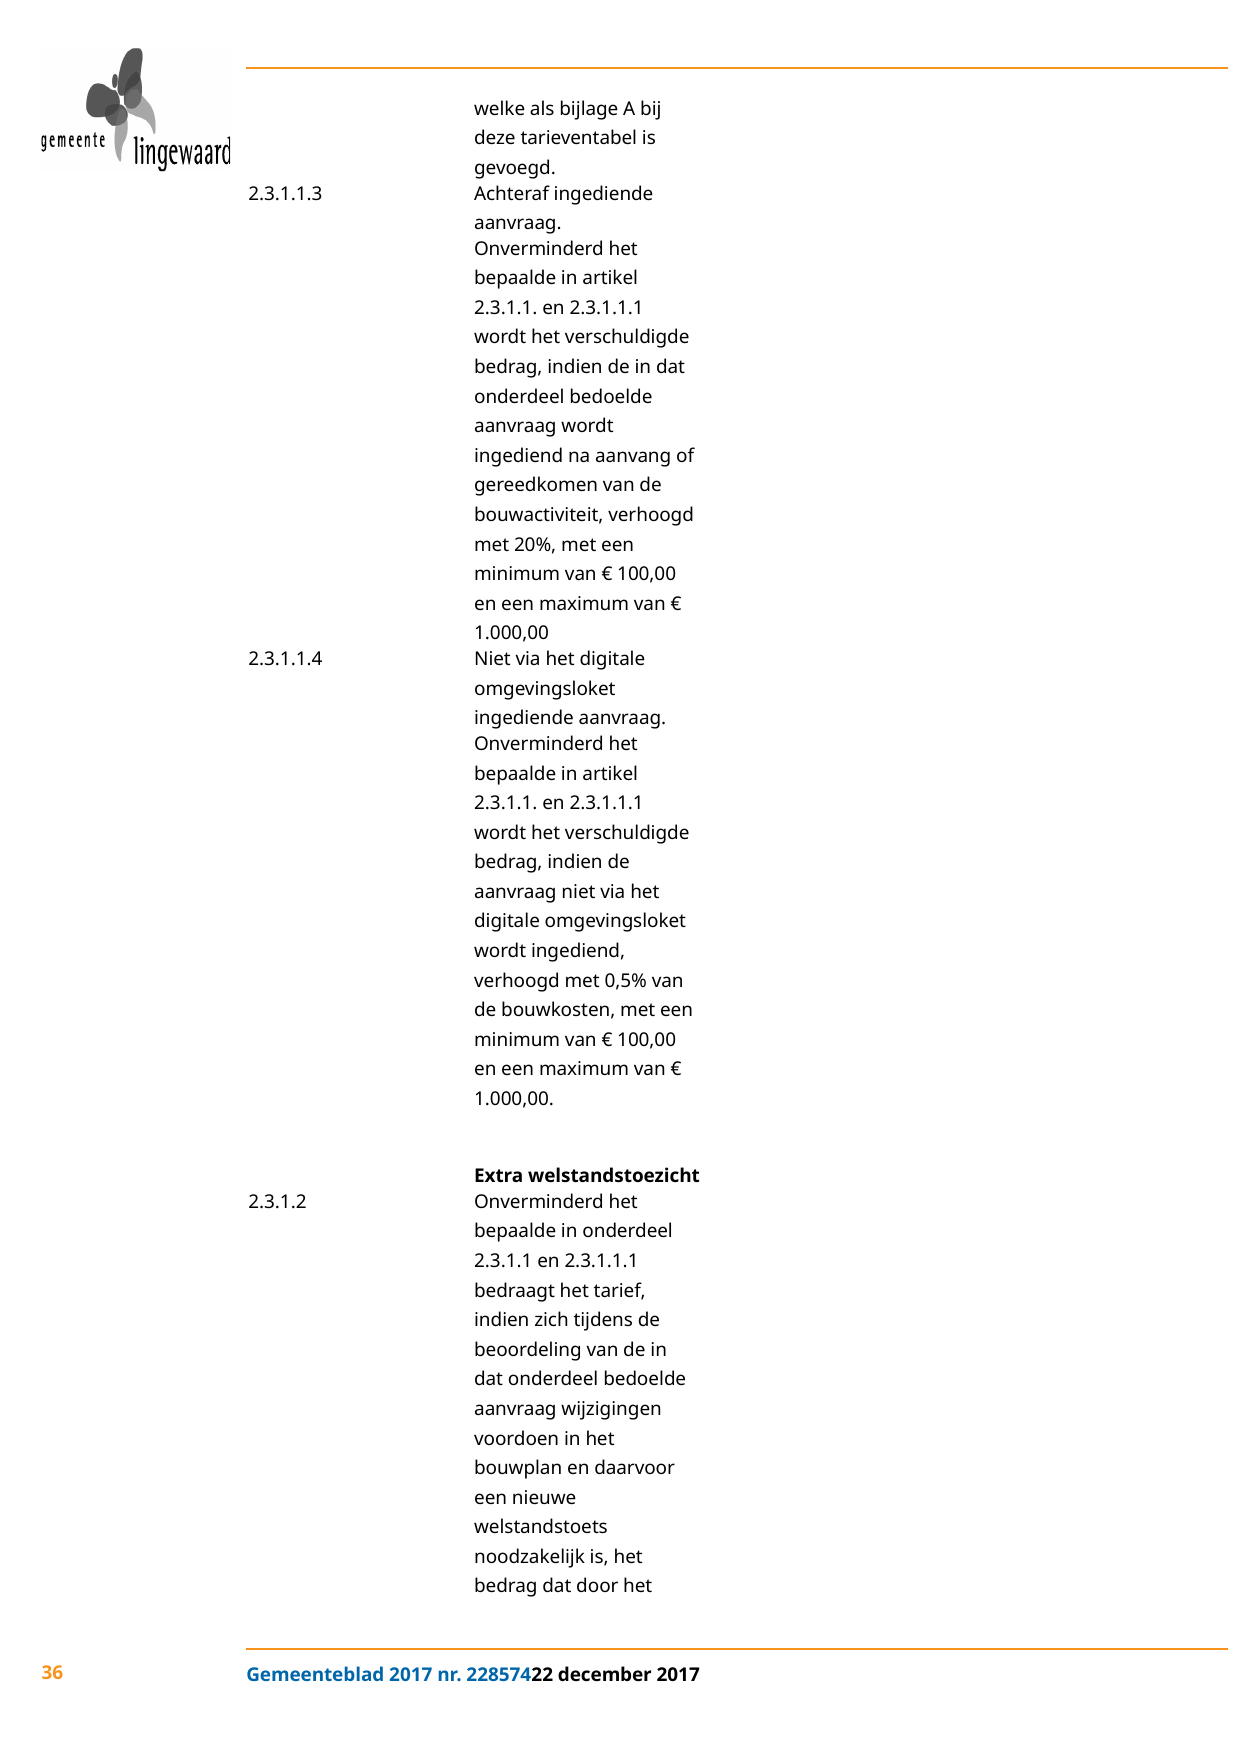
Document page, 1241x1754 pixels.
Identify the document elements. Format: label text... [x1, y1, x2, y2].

table_cell Niet via het digitale omgevingsloket ingediende aanvraag. [474, 645, 700, 730]
table_cell [700, 730, 926, 1111]
table_cell Onverminderd het bepaalde in onderdeel 2.3.1.1 en 2.3.1.1.1 bedraagt het tarief, indien zich tijdens de beoordeling van de in dat onderdeel bedoelde aanvraag wijzigingen voordoen in het bouwplan en daarvoor een nieuwe welstandstoets noodzakelijk is, het bedrag dat door het [474, 1188, 700, 1598]
table_cell [700, 1137, 926, 1162]
table_cell Extra welstandstoezicht [474, 1163, 700, 1188]
table_cell 2.3.1.2 [248, 1188, 474, 1598]
table_cell [474, 1137, 700, 1162]
table_cell [700, 1188, 926, 1598]
table_cell welke als bijlage A bij deze tarieventabel is gevoegd. [474, 95, 700, 180]
table_cell 2.3.1.1.4 [248, 645, 474, 730]
table_cell [248, 1111, 474, 1137]
table_cell [700, 95, 926, 180]
table_cell 2.3.1.1.3 [248, 180, 474, 235]
table_cell [248, 730, 474, 1111]
table_cell [248, 235, 474, 645]
table_cell Achteraf ingediende aanvraag. [474, 180, 700, 235]
table_cell [700, 1163, 926, 1188]
table_cell Onverminderd het bepaalde in artikel 2.3.1.1. en 2.3.1.1.1 wordt het verschuldigde bedrag, indien de in dat onderdeel bedoelde aanvraag wordt ingediend na aanvang of gereedkomen van de bouwactiviteit, verhoogd met 20%, met een minimum van € 100,00 en een maximum van € 1.000,00 [474, 235, 700, 645]
table_cell [248, 95, 474, 180]
table_cell [700, 1111, 926, 1137]
table_cell [248, 1137, 474, 1162]
table_cell [700, 180, 926, 235]
table_cell Onverminderd het bepaalde in artikel 2.3.1.1. en 2.3.1.1.1 wordt het verschuldigde bedrag, indien de aanvraag niet via het digitale omgevingsloket wordt ingediend, verhoogd met 0,5% van de bouwkosten, met een minimum van € 100,00 en een maximum van € 1.000,00. [474, 730, 700, 1111]
table_cell [700, 235, 926, 645]
table_cell [248, 1163, 474, 1188]
picture [41, 47, 231, 172]
table_cell [700, 645, 926, 730]
table_cell [474, 1111, 700, 1137]
